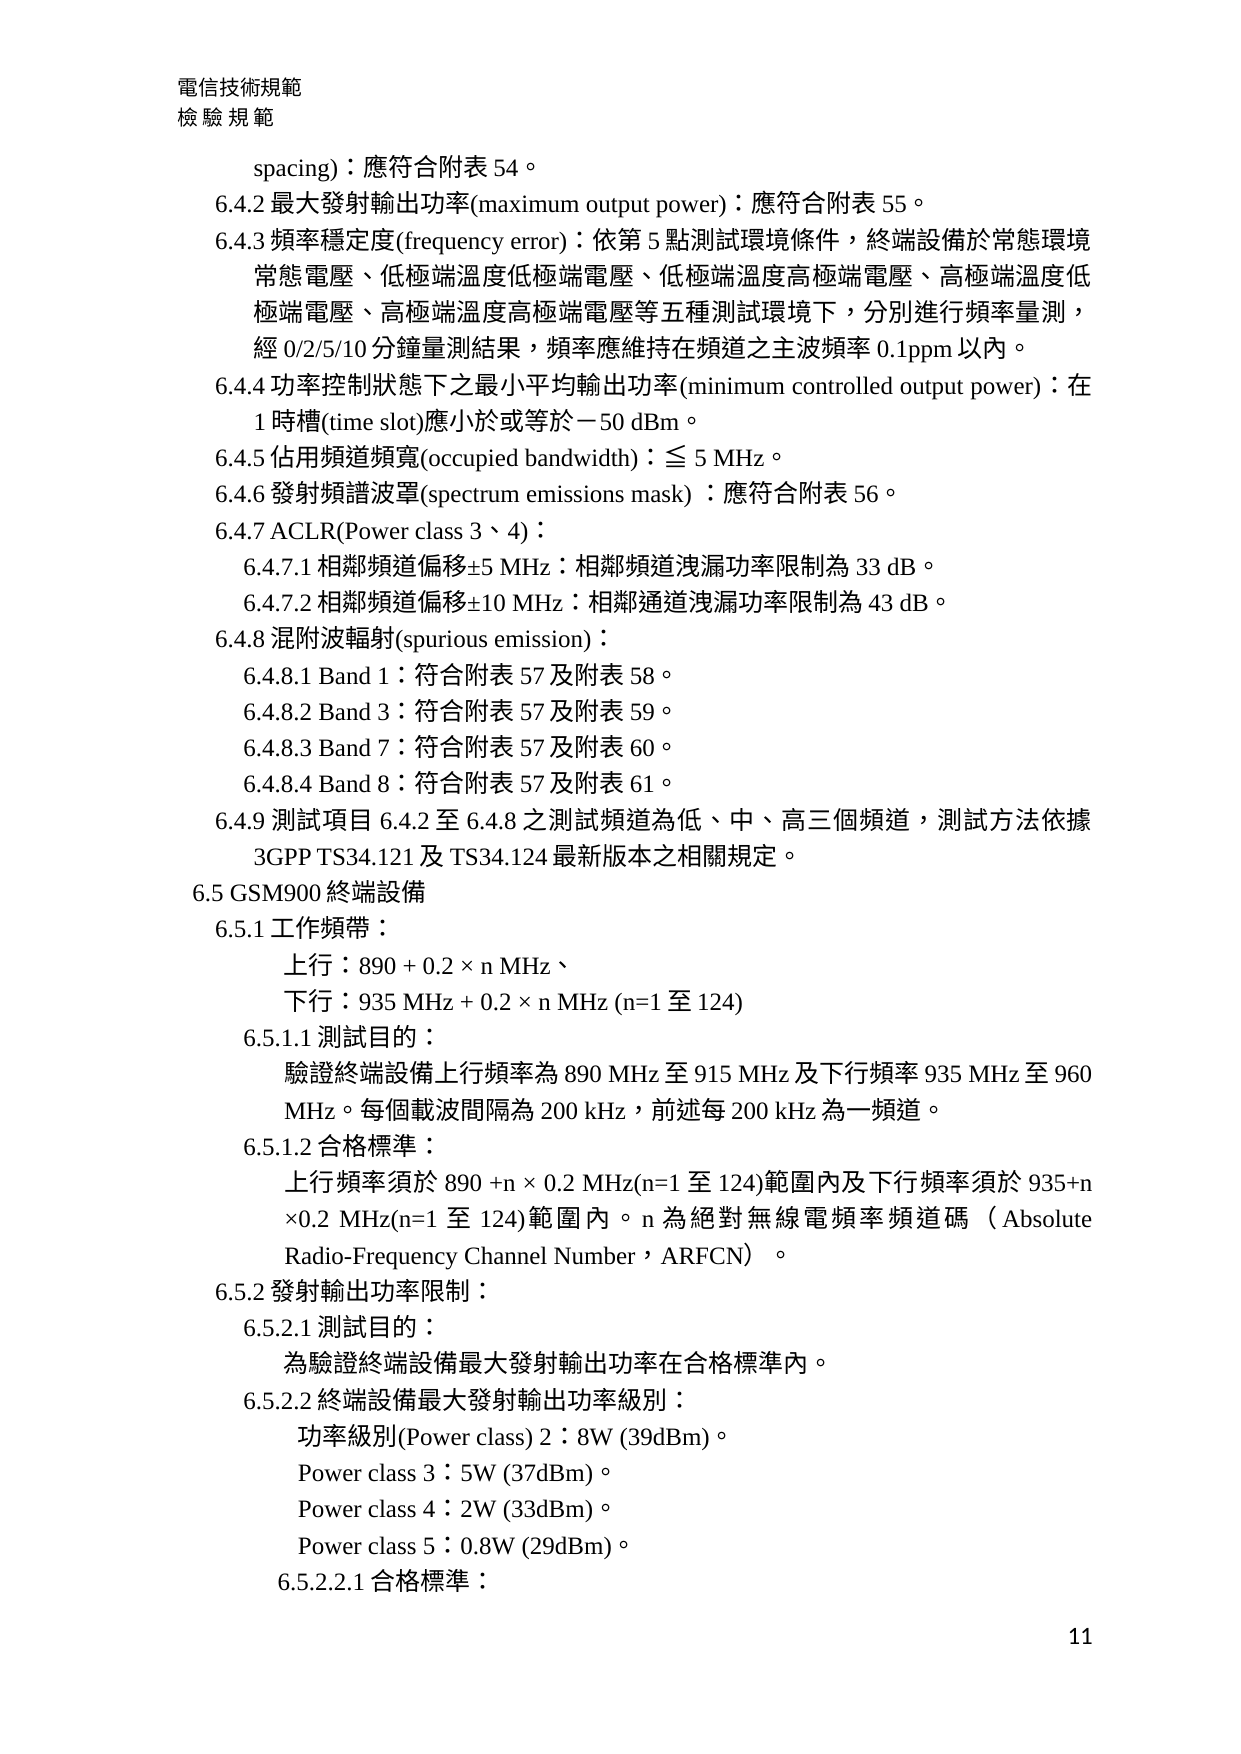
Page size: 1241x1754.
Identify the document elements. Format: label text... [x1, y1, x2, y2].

text 6.5.1.1測試目的： [243, 1018, 1092, 1054]
text 6.5.1工作頻帶： [215, 909, 1092, 945]
text 為驗證終端設備最大發射輸出功率在合格標準內。 [283, 1344, 1092, 1380]
text Power class 3：5W (37dBm)。 [298, 1453, 1092, 1489]
text 6.5.2.2.1合格標準： [277, 1561, 1092, 1598]
text 6.5.1.2合格標準： [243, 1126, 1092, 1163]
text 6.5 GSM900終端設備 [192, 873, 1092, 909]
text 6.4.4功率控制狀態下之最小平均輸出功率(minimum controlled output power)：在1時槽(time slot)應小於或等於－50 dBm。 [215, 365, 1092, 438]
text Power class 4：2W (33dBm)。 [298, 1489, 1092, 1525]
text 6.5.2發射輸出功率限制： [215, 1271, 1092, 1308]
text 6.4.5佔用頻道頻寬(occupied bandwidth)：≦ 5 MHz。 [215, 438, 1092, 474]
text 6.4.6發射頻譜波罩(spectrum emissions mask) ：應符合附表56。 [215, 474, 1092, 510]
text 6.4.8.2 Band 3：符合附表57及附表59。 [243, 691, 1092, 728]
text 6.5.2.2終端設備最大發射輸出功率級別： [243, 1380, 1092, 1416]
text 6.4.8.1 Band 1：符合附表57及附表58。 [243, 655, 1092, 691]
text spacing)：應符合附表54。 [215, 148, 1092, 184]
text Power class 5：0.8W (29dBm)。 [298, 1525, 1092, 1561]
text 6.4.7.1相鄰頻道偏移±5 MHz：相鄰頻道洩漏功率限制為33 dB。 [243, 546, 1092, 583]
text 驗證終端設備上行頻率為890 MHz至915 MHz及下行頻率935 MHz至960 MHz。每個載波間隔為200 kHz，前述每200 kHz為一頻道。 [284, 1054, 1092, 1126]
text 6.4.7.2相鄰頻道偏移±10 MHz：相鄰通道洩漏功率限制為43 dB。 [243, 583, 1092, 619]
text 6.4.8.3 Band 7：符合附表57及附表60。 [243, 728, 1092, 764]
text 6.4.8.4 Band 8：符合附表57及附表61。 [243, 764, 1092, 800]
text 上行頻率須於890 +n × 0.2 MHz(n=1至124)範圍內及下行頻率須於935+n ×0.2 MHz(n=1至124)範圍內。n為絕對無線電頻率頻道碼（Absolute Radio-Frequency Channel Number，ARFCN）。 [284, 1163, 1092, 1271]
text 6.4.2最大發射輸出功率(maximum output power)：應符合附表55。 [215, 184, 1092, 220]
text 下行：935 MHz + 0.2 × n MHz (n=1至124) [283, 981, 1092, 1018]
text 6.4.8混附波輻射(spurious emission)： [215, 619, 1092, 655]
text 上行：890 + 0.2 × n MHz、 [283, 945, 1092, 981]
text 6.4.7 ACLR(Power class 3、4)： [215, 510, 1092, 546]
text 功率級別(Power class) 2：8W (39dBm)。 [298, 1416, 1092, 1453]
text 6.4.3頻率穩定度(frequency error)：依第5點測試環境條件，終端設備於常態環境常態電壓、低極端溫度低極端電壓、低極端溫度高極端電壓、高極端溫度低極端電壓、高極端溫度高極端電壓等五種測試環境下，分別進行頻率量測，經0/2/5/10分鐘量測結果，頻率應維持在頻道之主波頻率0.1ppm以內。 [215, 220, 1092, 365]
text 6.5.2.1測試目的： [243, 1308, 1092, 1344]
text 6.4.9測試項目6.4.2至6.4.8之測試頻道為低、中、高三個頻道，測試方法依據3GPP TS34.121及TS34.124最新版本之相關規定。 [215, 800, 1092, 873]
